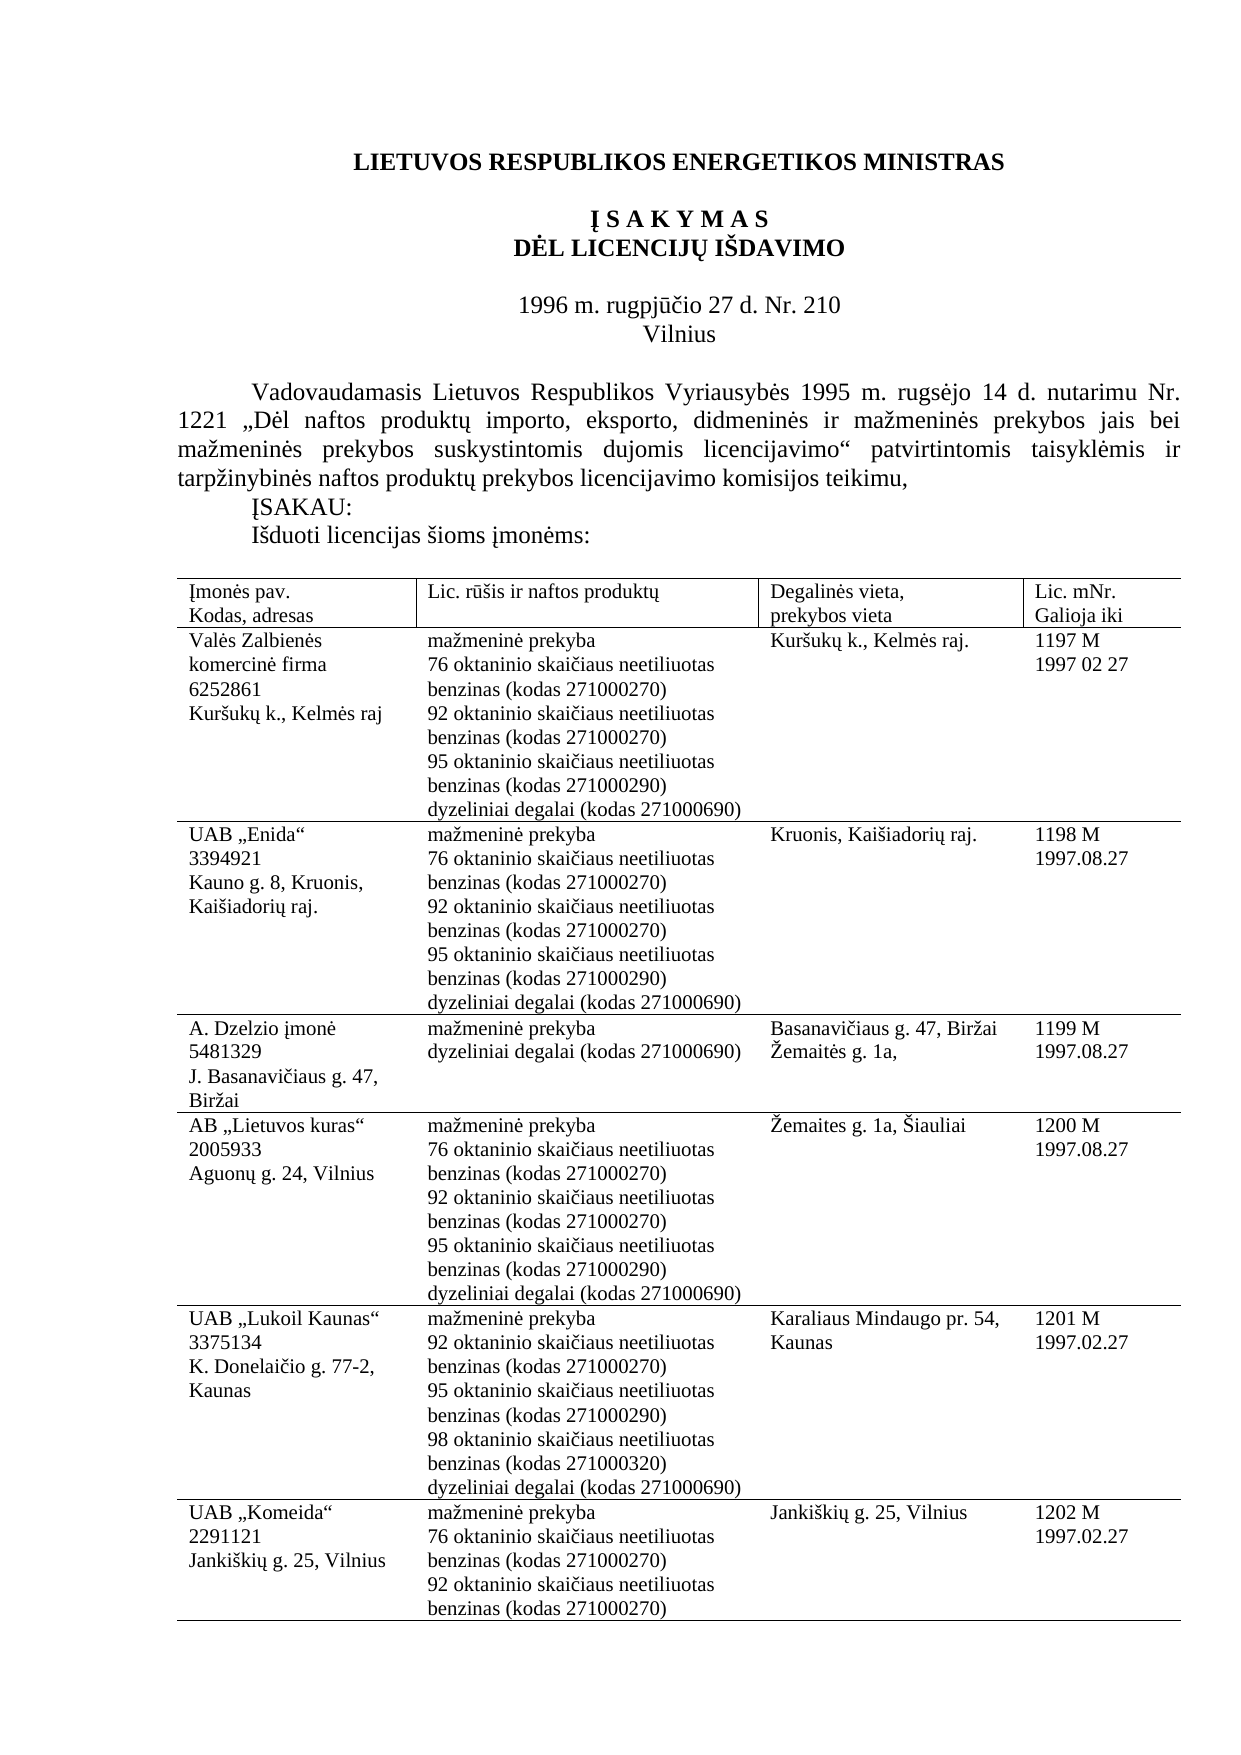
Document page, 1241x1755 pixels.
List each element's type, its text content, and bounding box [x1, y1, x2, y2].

table_cell UAB „Lukoil Kaunas“ 3375134 K. Donelaičio g. 77-2, Kaunas [177, 1306, 416, 1499]
text DĖL LICENCIJŲ IŠDAVIMO [177, 233, 1181, 262]
table_cell 1197 M 1997 02 27 [1023, 628, 1181, 821]
text Vilnius [177, 319, 1181, 348]
text LIETUVOS RESPUBLIKOS ENERGETIKOS MINISTRAS [177, 147, 1181, 176]
text ĮSAKAU: [177, 492, 1181, 521]
table_cell Valės Zalbienės komercinė firma 6252861 Kuršukų k., Kelmės raj [177, 628, 416, 821]
table_cell mažmeninė prekyba 92 oktaninio skaičiaus neetiliuotas benzinas (kodas 271000270) 95 oktaninio skaičiaus neetiliuotas benzinas (kodas 271000290) 98 oktaninio skaičiaus neetiliuotas benzinas (kodas 271000320) dyzeliniai degalai (kodas 271000690) [416, 1306, 759, 1499]
table_header Lic. rūšis ir naftos produktų [417, 579, 758, 627]
table_cell AB „Lietuvos kuras“ 2005933 Aguonų g. 24, Vilnius [177, 1113, 416, 1305]
text Vadovaudamasis Lietuvos Respublikos Vyriausybės 1995 m. rugsėjo 14 d. nutarimu Nr. 1221 „Dėl naftos produktų importo, eksporto, didmeninės ir mažmeninės prekybos jais bei mažmeninės prekybos suskystintomis dujomis licencijavimo“ patvirtintomis taisyklėmis ir tarpžinybinės naftos produktų prekybos licencijavimo komisijos teikimu, [177, 377, 1181, 492]
table_cell UAB „Enida“ 3394921 Kauno g. 8, Kruonis, Kaišiadorių raj. [177, 822, 416, 1014]
table_cell Kruonis, Kaišiadorių raj. [759, 822, 1023, 1014]
table_cell mažmeninė prekyba 76 oktaninio skaičiaus neetiliuotas benzinas (kodas 271000270) 92 oktaninio skaičiaus neetiliuotas benzinas (kodas 271000270) 95 oktaninio skaičiaus neetiliuotas benzinas (kodas 271000290) dyzeliniai degalai (kodas 271000690) [416, 1113, 759, 1305]
table_cell A. Dzelzio įmonė 5481329 J. Basanavičiaus g. 47, Biržai [177, 1015, 416, 1112]
table_cell Žemaites g. 1a, Šiauliai [759, 1113, 1023, 1305]
table_cell UAB „Komeida“ 2291121 Jankiškių g. 25, Vilnius [177, 1500, 416, 1620]
table_cell 1201 M 1997.02.27 [1023, 1306, 1181, 1499]
table_cell Jankiškių g. 25, Vilnius [759, 1500, 1023, 1620]
table_cell Karaliaus Mindaugo pr. 54, Kaunas [759, 1306, 1023, 1499]
text 1996 m. rugpjūčio 27 d. Nr. 210 [177, 291, 1181, 319]
table_cell 1200 M 1997.08.27 [1023, 1113, 1181, 1305]
table_cell Basanavičiaus g. 47, Biržai Žemaitės g. 1a, [759, 1015, 1023, 1112]
text Išduoti licencijas šioms įmonėms: [177, 521, 1181, 549]
table_cell mažmeninė prekyba 76 oktaninio skaičiaus neetiliuotas benzinas (kodas 271000270) 92 oktaninio skaičiaus neetiliuotas benzinas (kodas 271000270) [416, 1500, 759, 1620]
table_cell mažmeninė prekyba 76 oktaninio skaičiaus neetiliuotas benzinas (kodas 271000270) 92 oktaninio skaičiaus neetiliuotas benzinas (kodas 271000270) 95 oktaninio skaičiaus neetiliuotas benzinas (kodas 271000290) dyzeliniai degalai (kodas 271000690) [416, 822, 759, 1014]
table_header Įmonės pav. Kodas, adresas [177, 579, 416, 627]
text Į S A K Y M A S [177, 204, 1181, 233]
table_cell mažmeninė prekyba dyzeliniai degalai (kodas 271000690) [416, 1015, 759, 1112]
table_cell 1198 M 1997.08.27 [1023, 822, 1181, 1014]
table_header Lic. mNr. Galioja iki [1024, 579, 1181, 627]
table_cell 1199 M 1997.08.27 [1023, 1015, 1181, 1112]
table_header Degalinės vieta, prekybos vieta [759, 579, 1023, 627]
table_cell mažmeninė prekyba 76 oktaninio skaičiaus neetiliuotas benzinas (kodas 271000270) 92 oktaninio skaičiaus neetiliuotas benzinas (kodas 271000270) 95 oktaninio skaičiaus neetiliuotas benzinas (kodas 271000290) dyzeliniai degalai (kodas 271000690) [416, 628, 759, 821]
table_cell 1202 M 1997.02.27 [1023, 1500, 1181, 1620]
table_cell Kuršukų k., Kelmės raj. [759, 628, 1023, 821]
